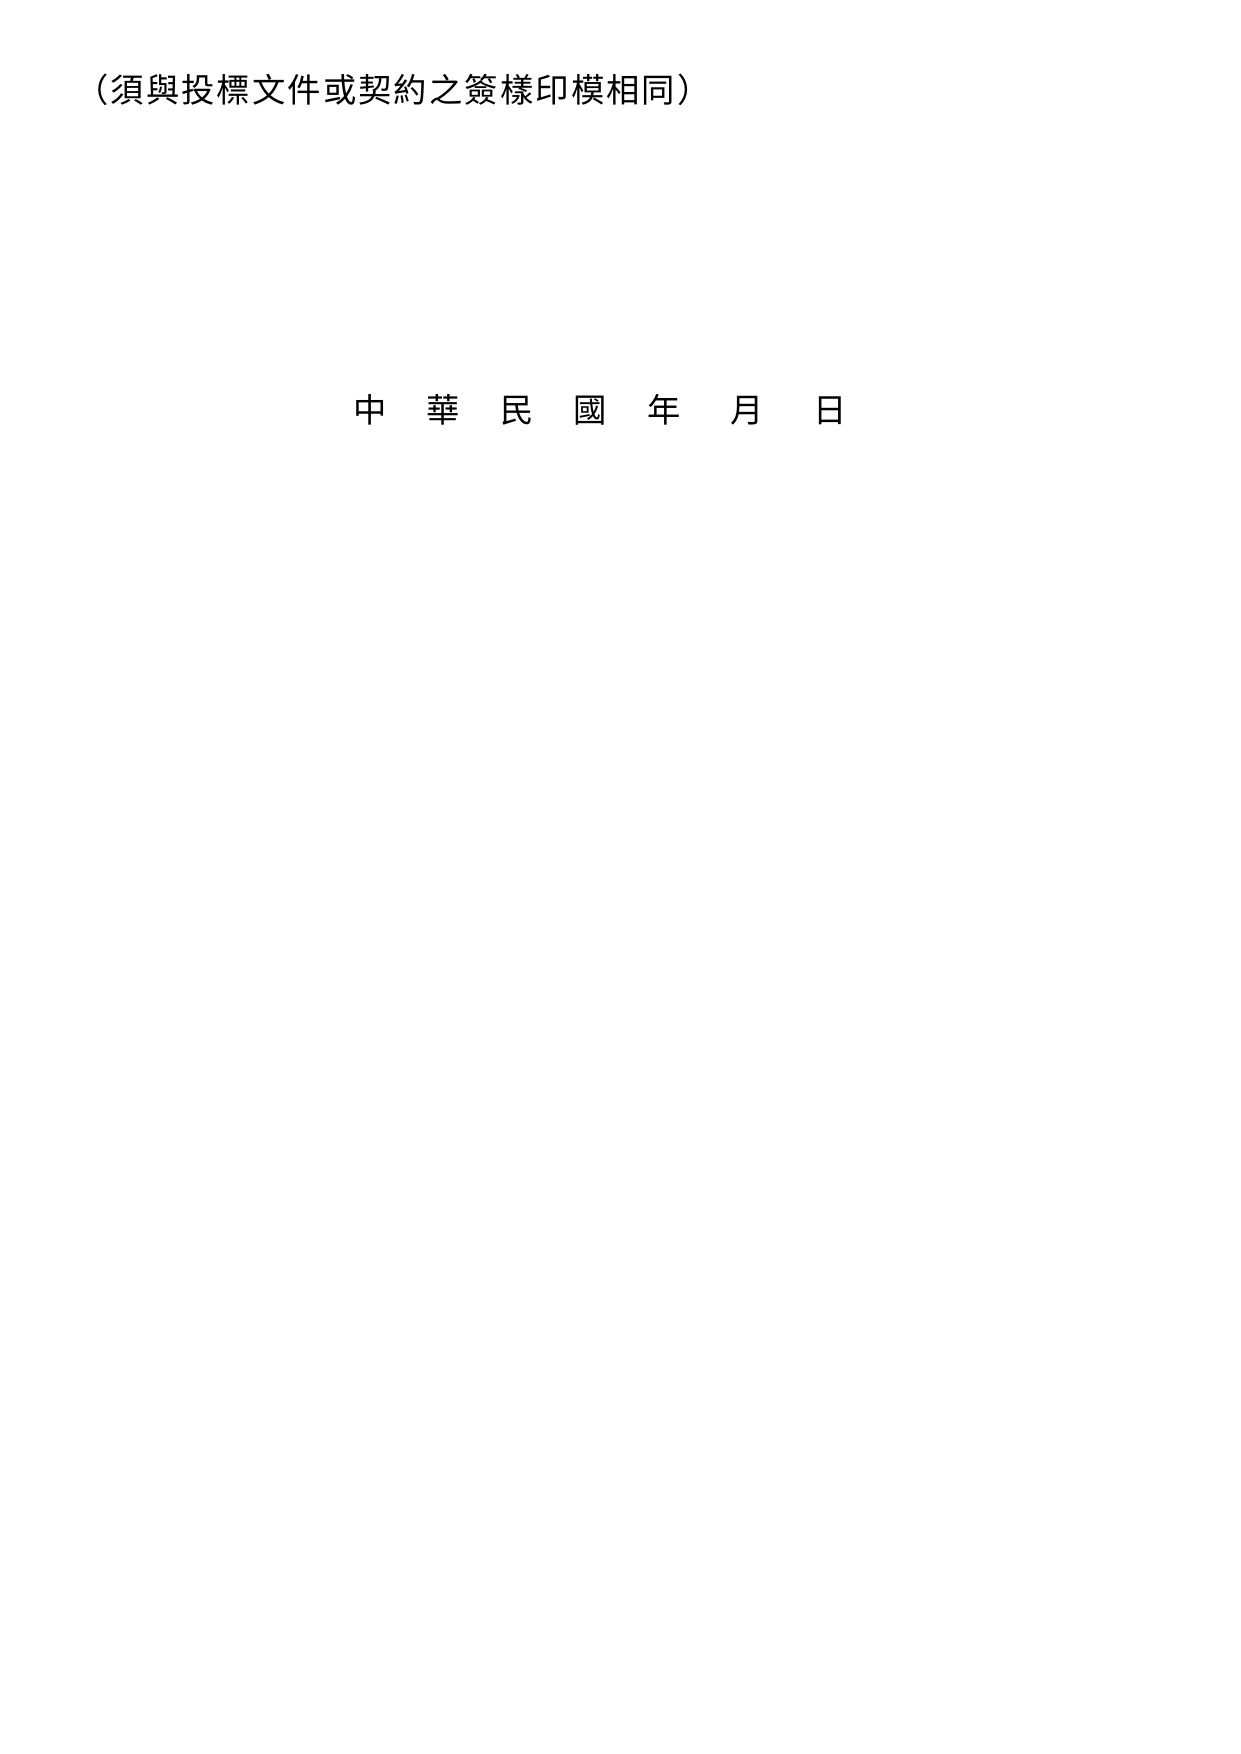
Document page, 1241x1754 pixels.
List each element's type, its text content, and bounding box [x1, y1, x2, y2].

text 中 華 民 國 年 月 日 [75, 365, 1125, 432]
text （須與投標文件或契約之簽樣印模相同） [75, 51, 1000, 126]
